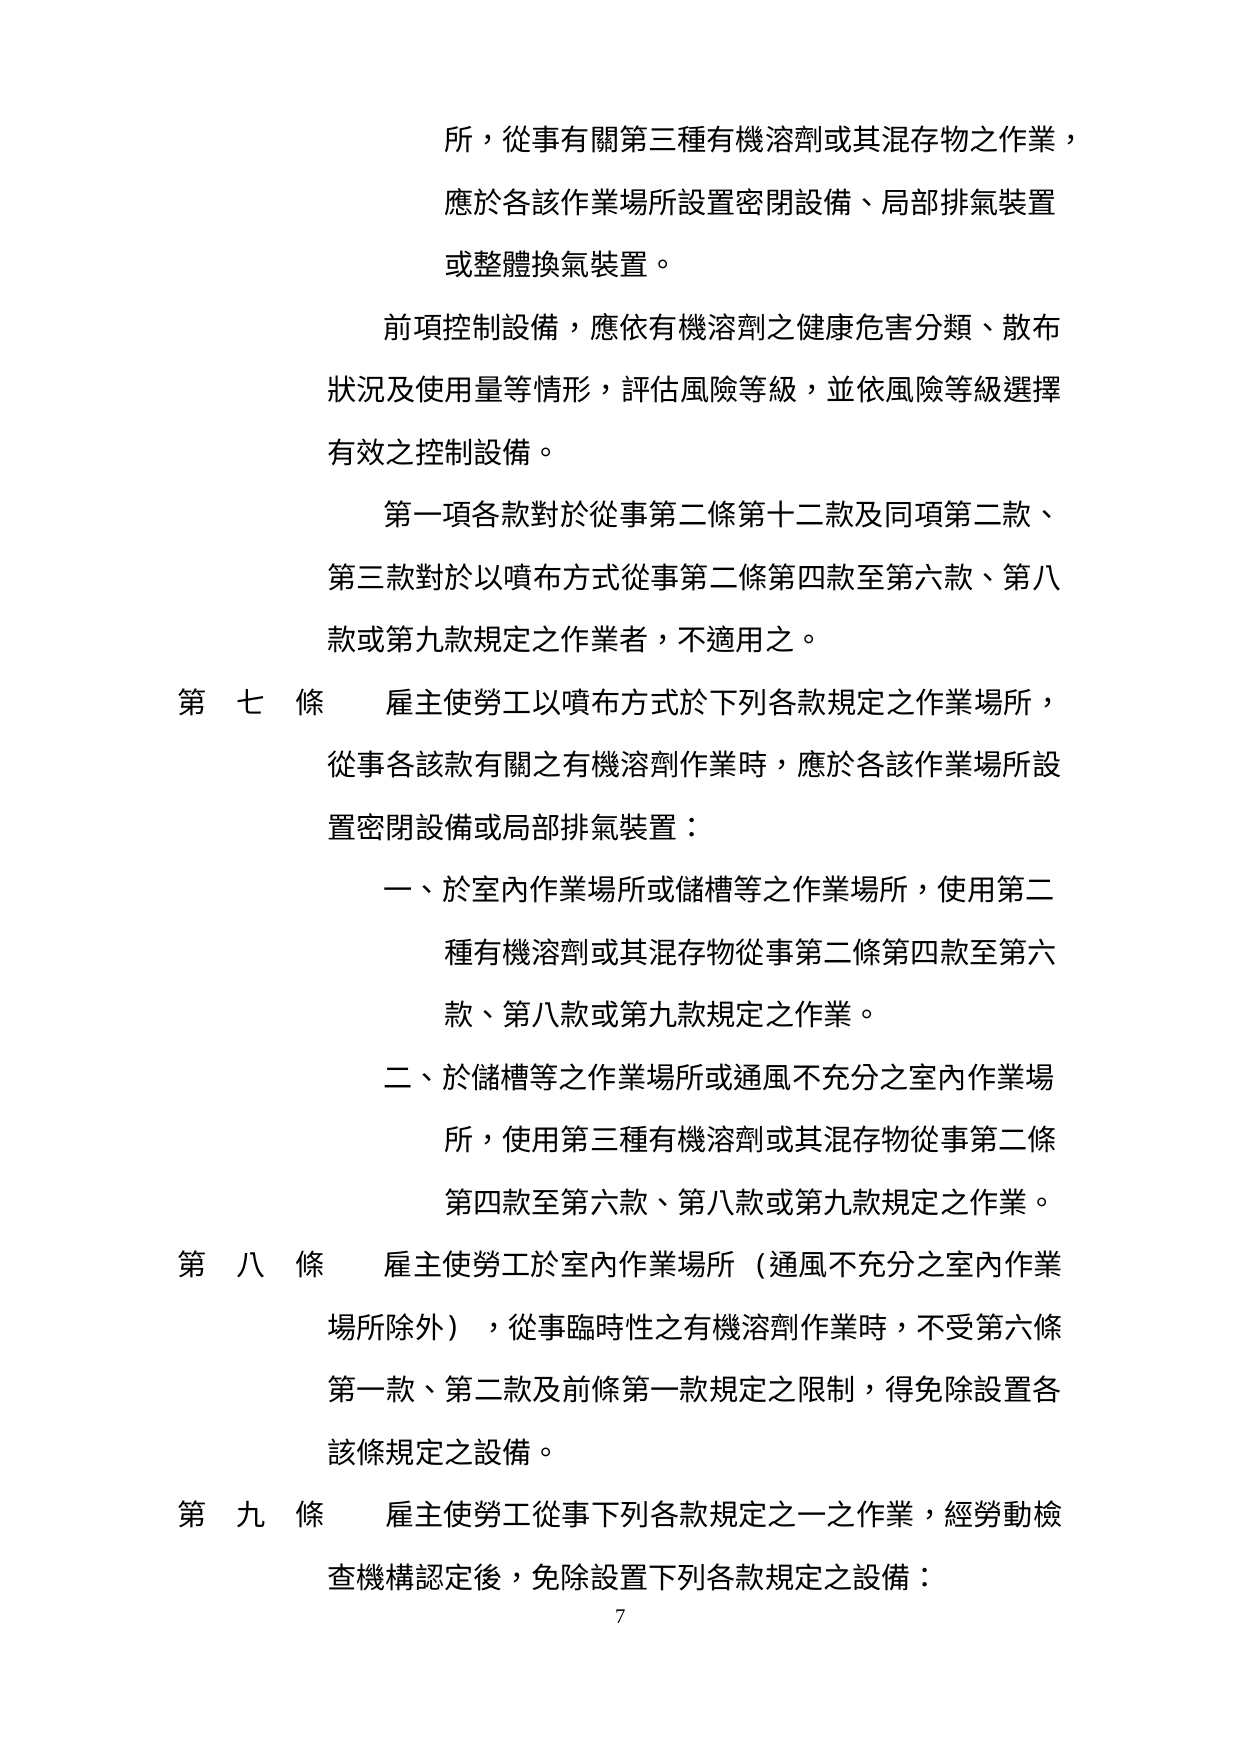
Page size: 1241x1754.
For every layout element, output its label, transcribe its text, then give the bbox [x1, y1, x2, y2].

text 三、於儲槽等之作業場所或通風不充分之室內作業場所，從事有關第三種有機溶劑或其混存物之作業，應於各該作業場所設置密閉設備、局部排氣裝置或整體換氣裝置。 [383, 96, 1063, 284]
text 第 九 條 雇主使勞工從事下列各款規定之一之作業，經勞動檢查機構認定後，免除設置下列各款規定之設備： [177, 1471, 1063, 1596]
text 一、於室內作業場所或儲槽等之作業場所，使用第二種有機溶劑或其混存物從事第二條第四款至第六款、第八款或第九款規定之作業。 [383, 846, 1063, 1034]
text 二、於儲槽等之作業場所或通風不充分之室內作業場所，使用第三種有機溶劑或其混存物從事第二條第四款至第六款、第八款或第九款規定之作業。 [383, 1034, 1063, 1221]
text 前項控制設備，應依有機溶劑之健康危害分類、散布狀況及使用量等情形，評估風險等級，並依風險等級選擇有效之控制設備。 [327, 284, 1063, 471]
text 第 七 條 雇主使勞工以噴布方式於下列各款規定之作業場所，從事各該款有關之有機溶劑作業時，應於各該作業場所設置密閉設備或局部排氣裝置： [177, 659, 1063, 846]
text 第一項各款對於從事第二條第十二款及同項第二款、第三款對於以噴布方式從事第二條第四款至第六款、第八款或第九款規定之作業者，不適用之。 [327, 471, 1063, 659]
text 第 八 條 雇主使勞工於室內作業場所 (通風不充分之室內作業場所除外) ，從事臨時性之有機溶劑作業時，不受第六條第一款、第二款及前條第一款規定之限制，得免除設置各該條規定之設備。 [177, 1221, 1063, 1471]
